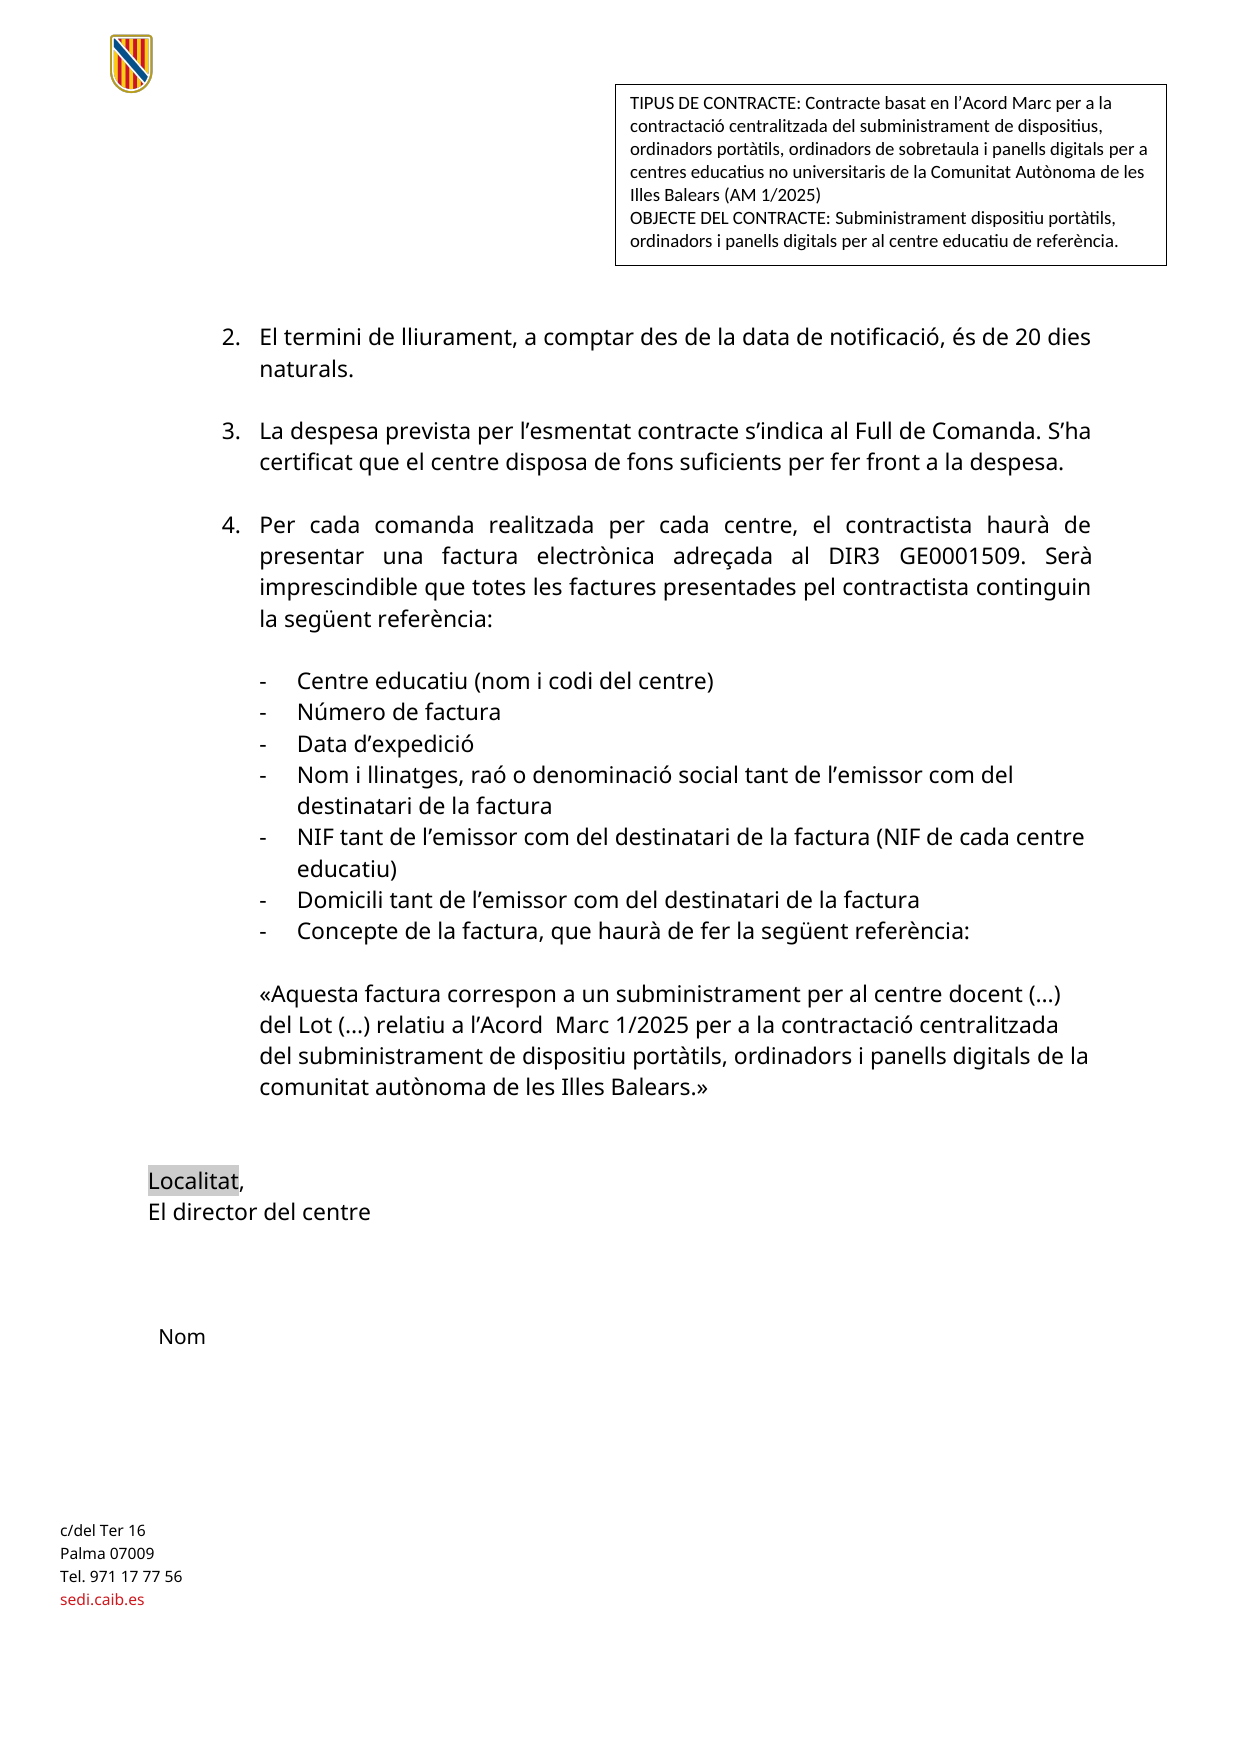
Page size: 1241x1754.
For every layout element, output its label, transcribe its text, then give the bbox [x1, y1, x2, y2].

list La despesa prevista per l’esmentat contracte s’indica al Full de Comanda. S’ha certificat que el centre disposa de fons suficients per fer front a la despesa. [222, 415, 1092, 478]
list Número de factura [259, 696, 1092, 728]
text El director del centre [148, 1196, 1092, 1228]
list Per cada comanda realitzada per cada centre, el contractista haurà de presentar una factura electrònica adreçada al DIR3 GE0001509. Serà imprescindible que totes les factures presentades pel contractista continguin la següent referència: [222, 509, 1092, 634]
list Concepte de la factura, que haurà de fer la següent referència: [259, 915, 1092, 946]
list Nom i llinatges, raó o denominació social tant de l’emissor com del destinatari de la factura [259, 759, 1092, 821]
text Localitat, [148, 1165, 1092, 1196]
list Domicili tant de l’emissor com del destinatari de la factura [259, 884, 1092, 915]
list NIF tant de l’emissor com del destinatari de la factura (NIF de cada centre educatiu) [259, 821, 1092, 884]
list Centre educatiu (nom i codi del centre) [259, 665, 1092, 696]
text «Aquesta factura correspon a un subministrament per al centre docent (…) del Lot (…) relatiu a l’Acord Marc 1/2025 per a la contractació centralitzada del subministrament de dispositiu portàtils, ordinadors i panells digitals de la comunitat autònoma de les Illes Balears.» [259, 978, 1092, 1103]
list Data d’expedició [259, 728, 1092, 759]
text Nom [148, 1321, 1092, 1351]
list El termini de lliurament, a comptar des de la data de notificació, és de 20 dies naturals. [222, 321, 1092, 384]
